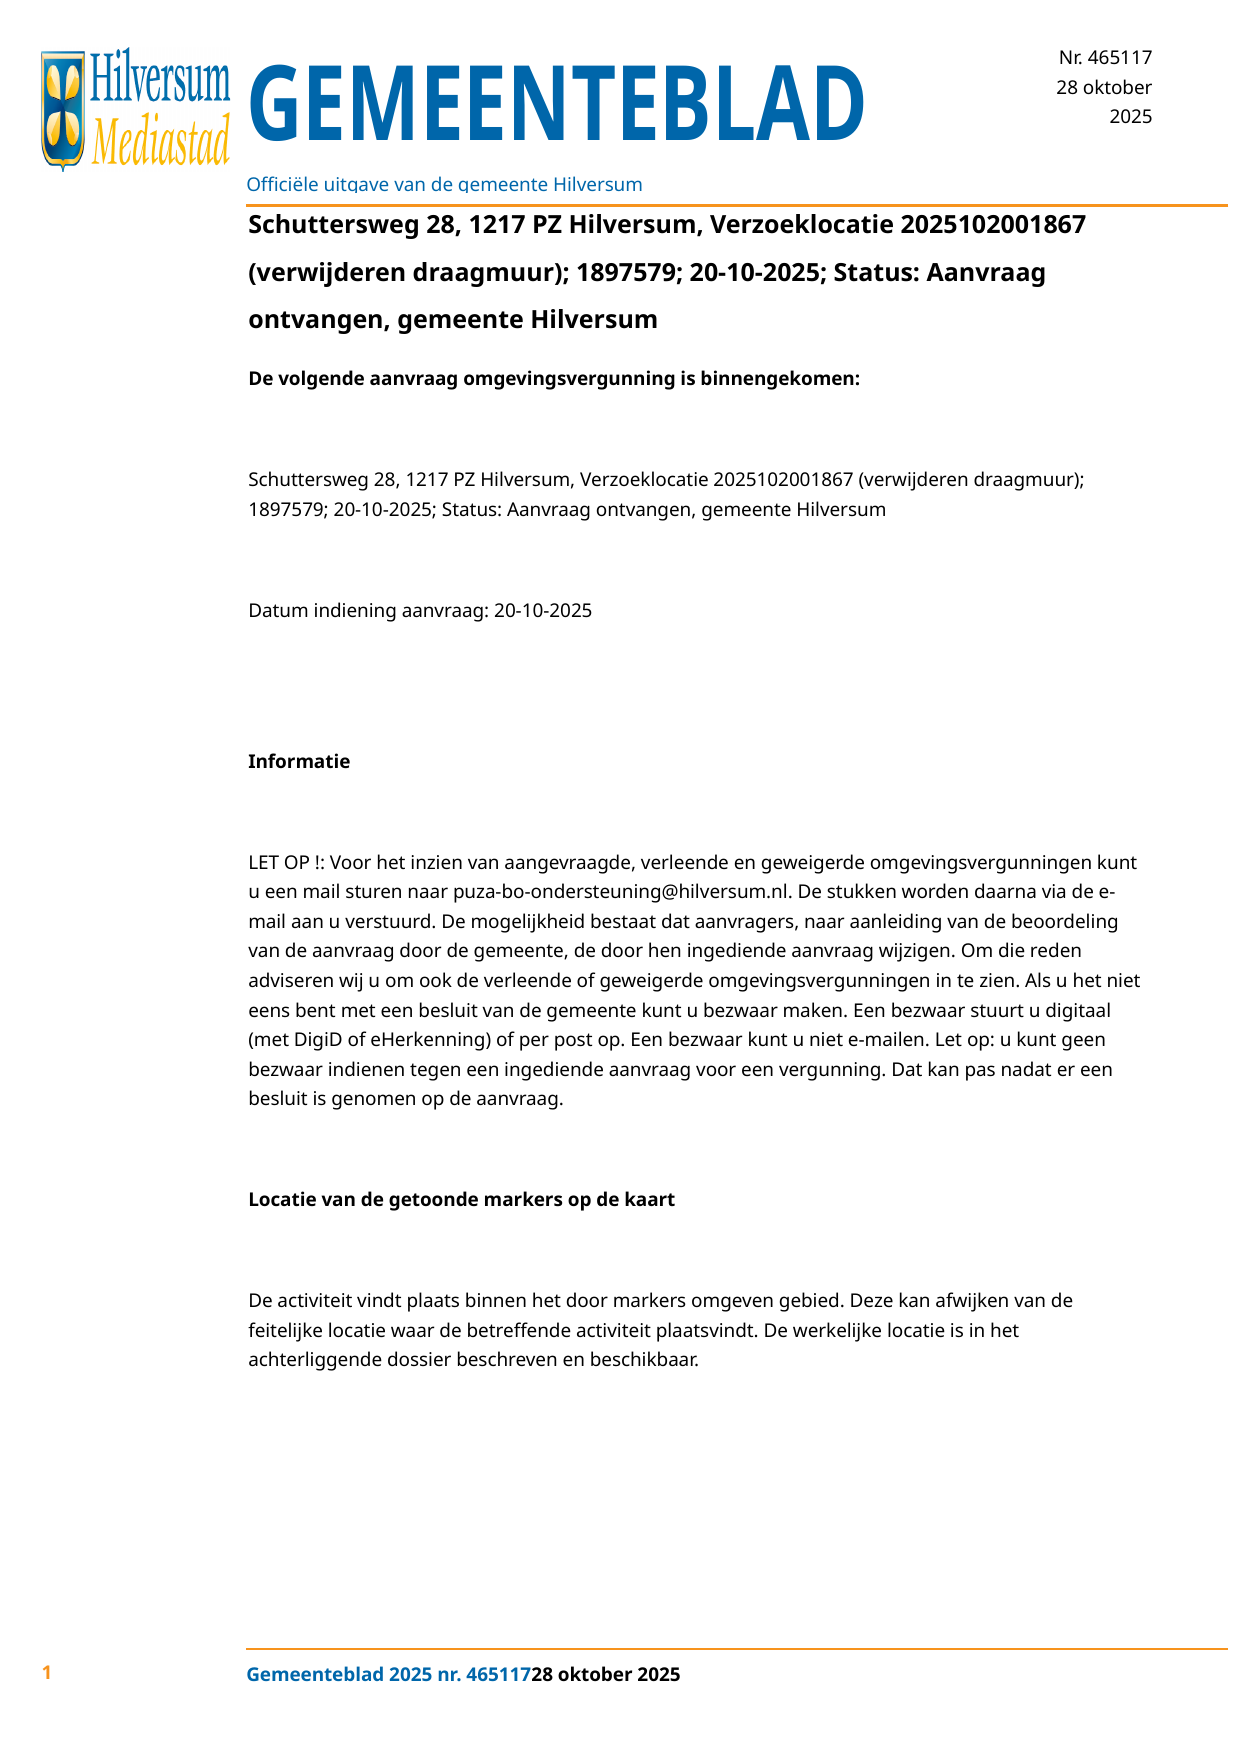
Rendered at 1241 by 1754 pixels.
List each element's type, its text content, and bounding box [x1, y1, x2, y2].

text De activiteit vindt plaats binnen het door markers omgeven gebied. Deze kan afwijken van de feitelijke locatie waar de betreffende activiteit plaatsvindt. De werkelijke locatie is in het achterliggende dossier beschreven en beschikbaar. [248, 1287, 1152, 1372]
text Schuttersweg 28, 1217 PZ Hilversum, Verzoeklocatie 2025102001867 (verwijderen draagmuur); 1897579; 20-10-2025; Status: Aanvraag ontvangen, gemeente Hilversum [248, 207, 1152, 336]
text Datum indiening aanvraag: 20-10-2025 [248, 597, 1152, 622]
picture [41, 47, 231, 172]
text LET OP !: Voor het inzien van aangevraagde, verleende en geweigerde omgevingsvergunningen kunt u een mail sturen naar puza-bo-ondersteuning@hilversum.nl. De stukken worden daarna via de e-mail aan u verstuurd. De mogelijkheid bestaat dat aanvragers, naar aanleiding van de beoordeling van de aanvraag door de gemeente, de door hen ingediende aanvraag wijzigen. Om die reden adviseren wij u om ook de verleende of geweigerde omgevingsvergunningen in te zien. Als u het niet eens bent met een besluit van de gemeente kunt u bezwaar maken. Een bezwaar stuurt u digitaal (met DigiD of eHerkenning) of per post op. Een bezwaar kunt u niet e-mailen. Let op: u kunt geen bezwaar indienen tegen een ingediende aanvraag voor een vergunning. Dat kan pas nadat er een besluit is genomen op de aanvraag. [248, 849, 1152, 1111]
text De volgende aanvraag omgevingsvergunning is binnengekomen: [248, 366, 1152, 391]
text Schuttersweg 28, 1217 PZ Hilversum, Verzoeklocatie 2025102001867 (verwijderen draagmuur); 1897579; 20-10-2025; Status: Aanvraag ontvangen, gemeente Hilversum [248, 466, 1152, 522]
text Informatie [248, 748, 1152, 774]
text Locatie van de getoonde markers op de kaart [248, 1186, 1152, 1212]
